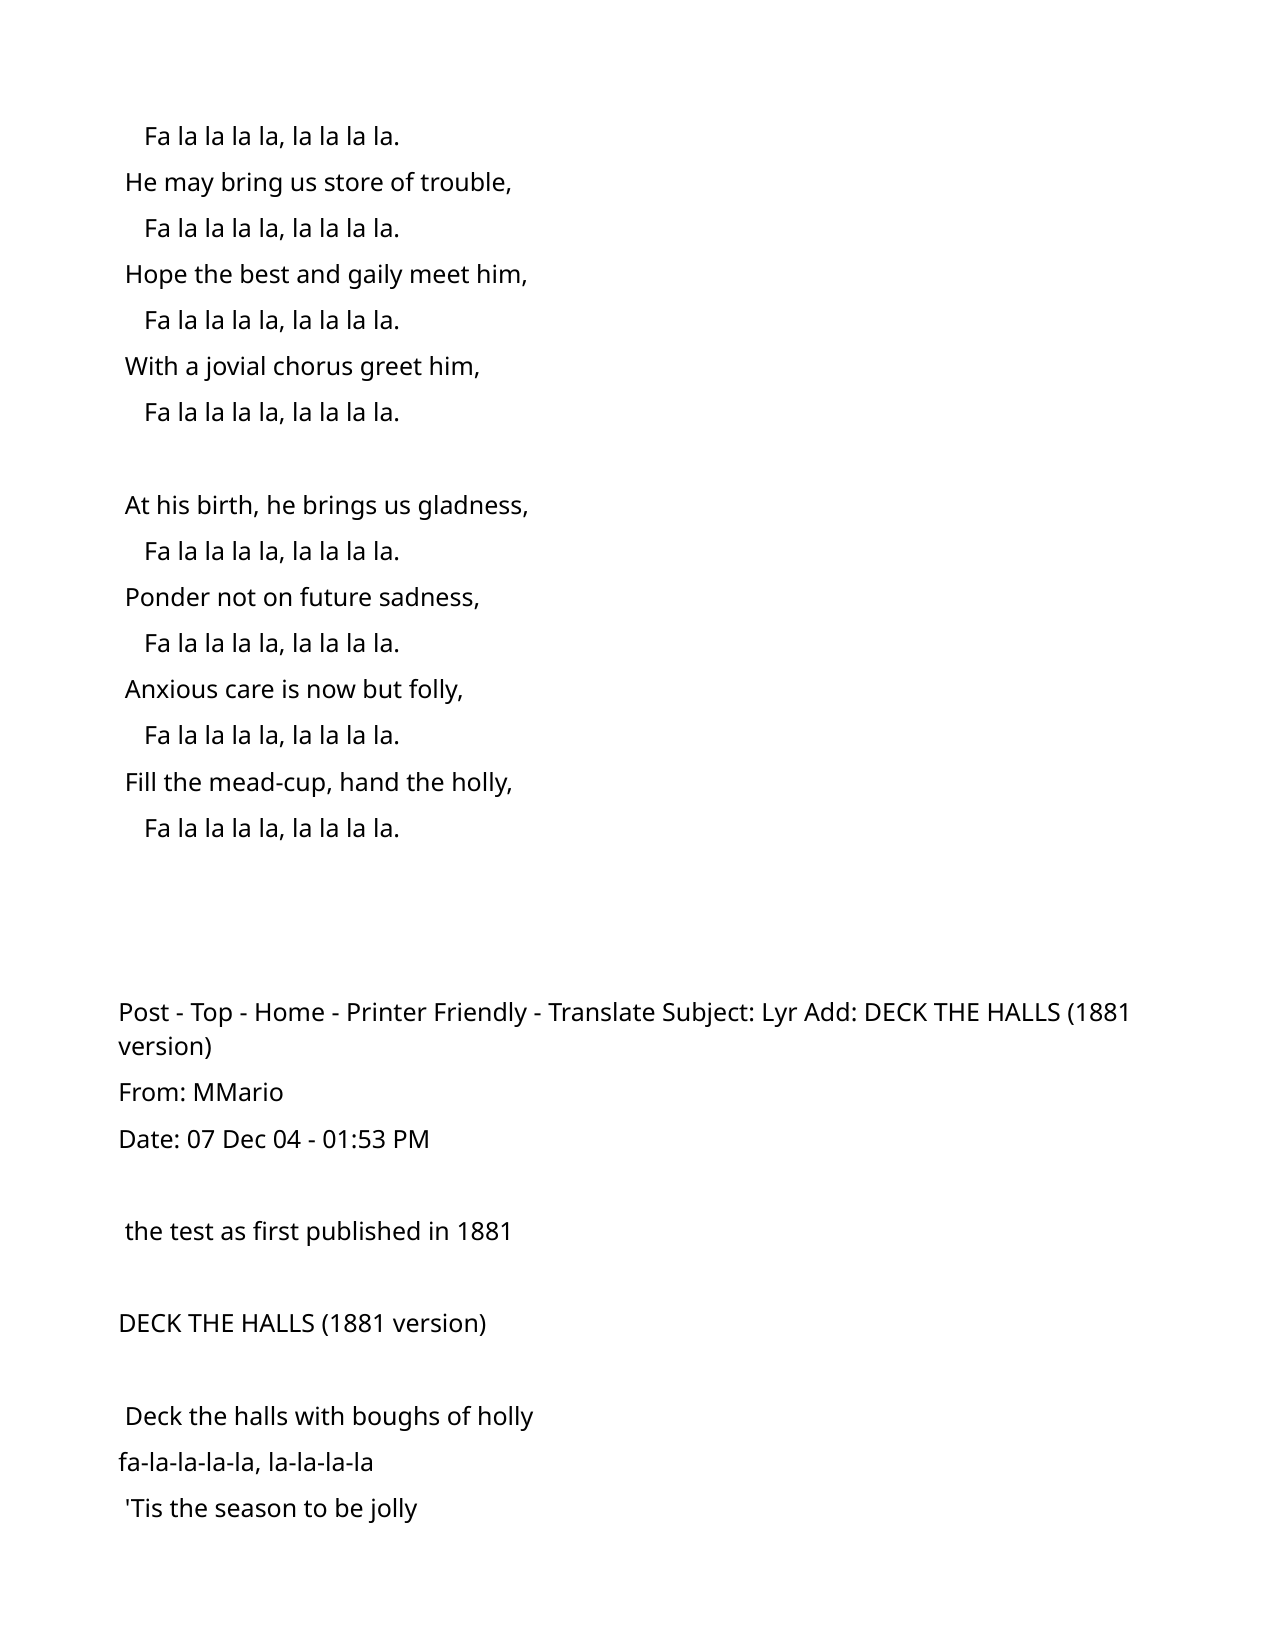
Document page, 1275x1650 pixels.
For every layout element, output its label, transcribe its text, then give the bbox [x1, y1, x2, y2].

text Fa la la la la, la la la la. [118, 533, 1157, 567]
text Hope the best and gaily meet him, [118, 257, 1157, 291]
text He may bring us store of trouble, [118, 164, 1157, 198]
text Post - Top - Home - Printer Friendly - Translate Subject: Lyr Add: DECK THE HALLS (1881 version) [118, 995, 1157, 1063]
text At his birth, he brings us gladness, [118, 487, 1157, 521]
text fa-la-la-la-la, la-la-la-la [118, 1444, 1157, 1478]
text Anxious care is now but folly, [118, 672, 1157, 706]
text DECK THE HALLS (1881 version) [118, 1306, 1157, 1340]
text Deck the halls with boughs of holly [118, 1398, 1157, 1432]
text Fa la la la la, la la la la. [118, 718, 1157, 752]
text Ponder not on future sadness, [118, 579, 1157, 614]
text Fa la la la la, la la la la. [118, 810, 1157, 844]
text Fa la la la la, la la la la. [118, 303, 1157, 337]
text the test as first published in 1881 [118, 1213, 1157, 1248]
text Fa la la la la, la la la la. [118, 118, 1157, 152]
text Fa la la la la, la la la la. [118, 626, 1157, 660]
text 'Tis the season to be jolly [118, 1490, 1157, 1524]
text Date: 07 Dec 04 - 01:53 PM [118, 1121, 1157, 1155]
text Fa la la la la, la la la la. [118, 395, 1157, 429]
text From: MMario [118, 1075, 1157, 1109]
text Fa la la la la, la la la la. [118, 210, 1157, 244]
text Fill the mead-cup, hand the holly, [118, 764, 1157, 798]
text With a jovial chorus greet him, [118, 349, 1157, 383]
